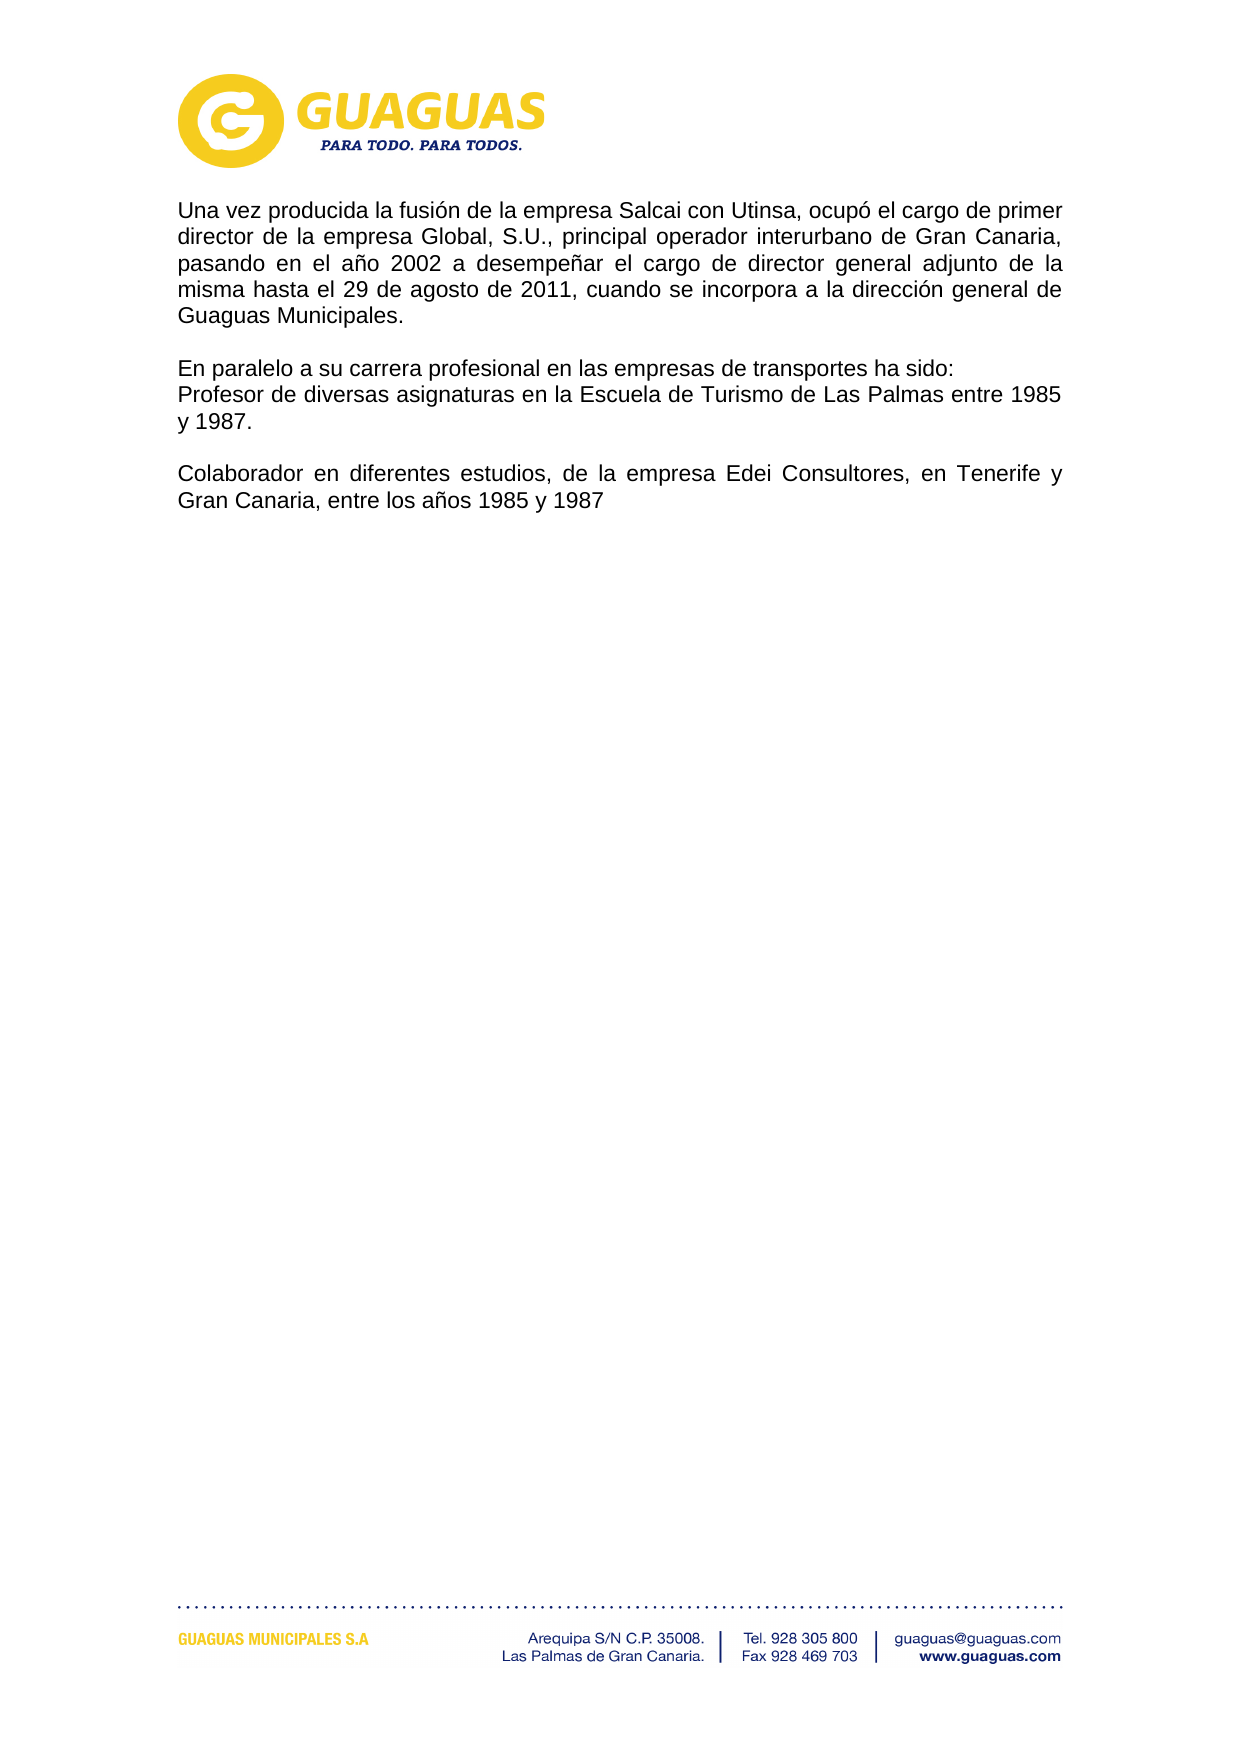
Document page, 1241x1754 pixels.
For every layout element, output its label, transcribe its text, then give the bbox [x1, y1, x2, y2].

text Una vez producida la fusión de la empresa Salcai con Utinsa, ocupó el cargo de primer director de la empresa Global, S.U., principal operador interurbano de Gran Canaria, pasando en el año 2002 a desempeñar el cargo de director general adjunto de la misma hasta el 29 de agosto de 2011, cuando se incorpora a la dirección general de Guaguas Municipales. [177, 197, 1063, 328]
text En paralelo a su carrera profesional en las empresas de transportes ha sido: [177, 355, 1063, 381]
text Colaborador en diferentes estudios, de la empresa Edei Consultores, en Tenerife y Gran Canaria, entre los años 1985 y 1987 [177, 460, 1063, 513]
text Profesor de diversas asignaturas en la Escuela de Turismo de Las Palmas entre 1985 y 1987. [177, 381, 1063, 434]
